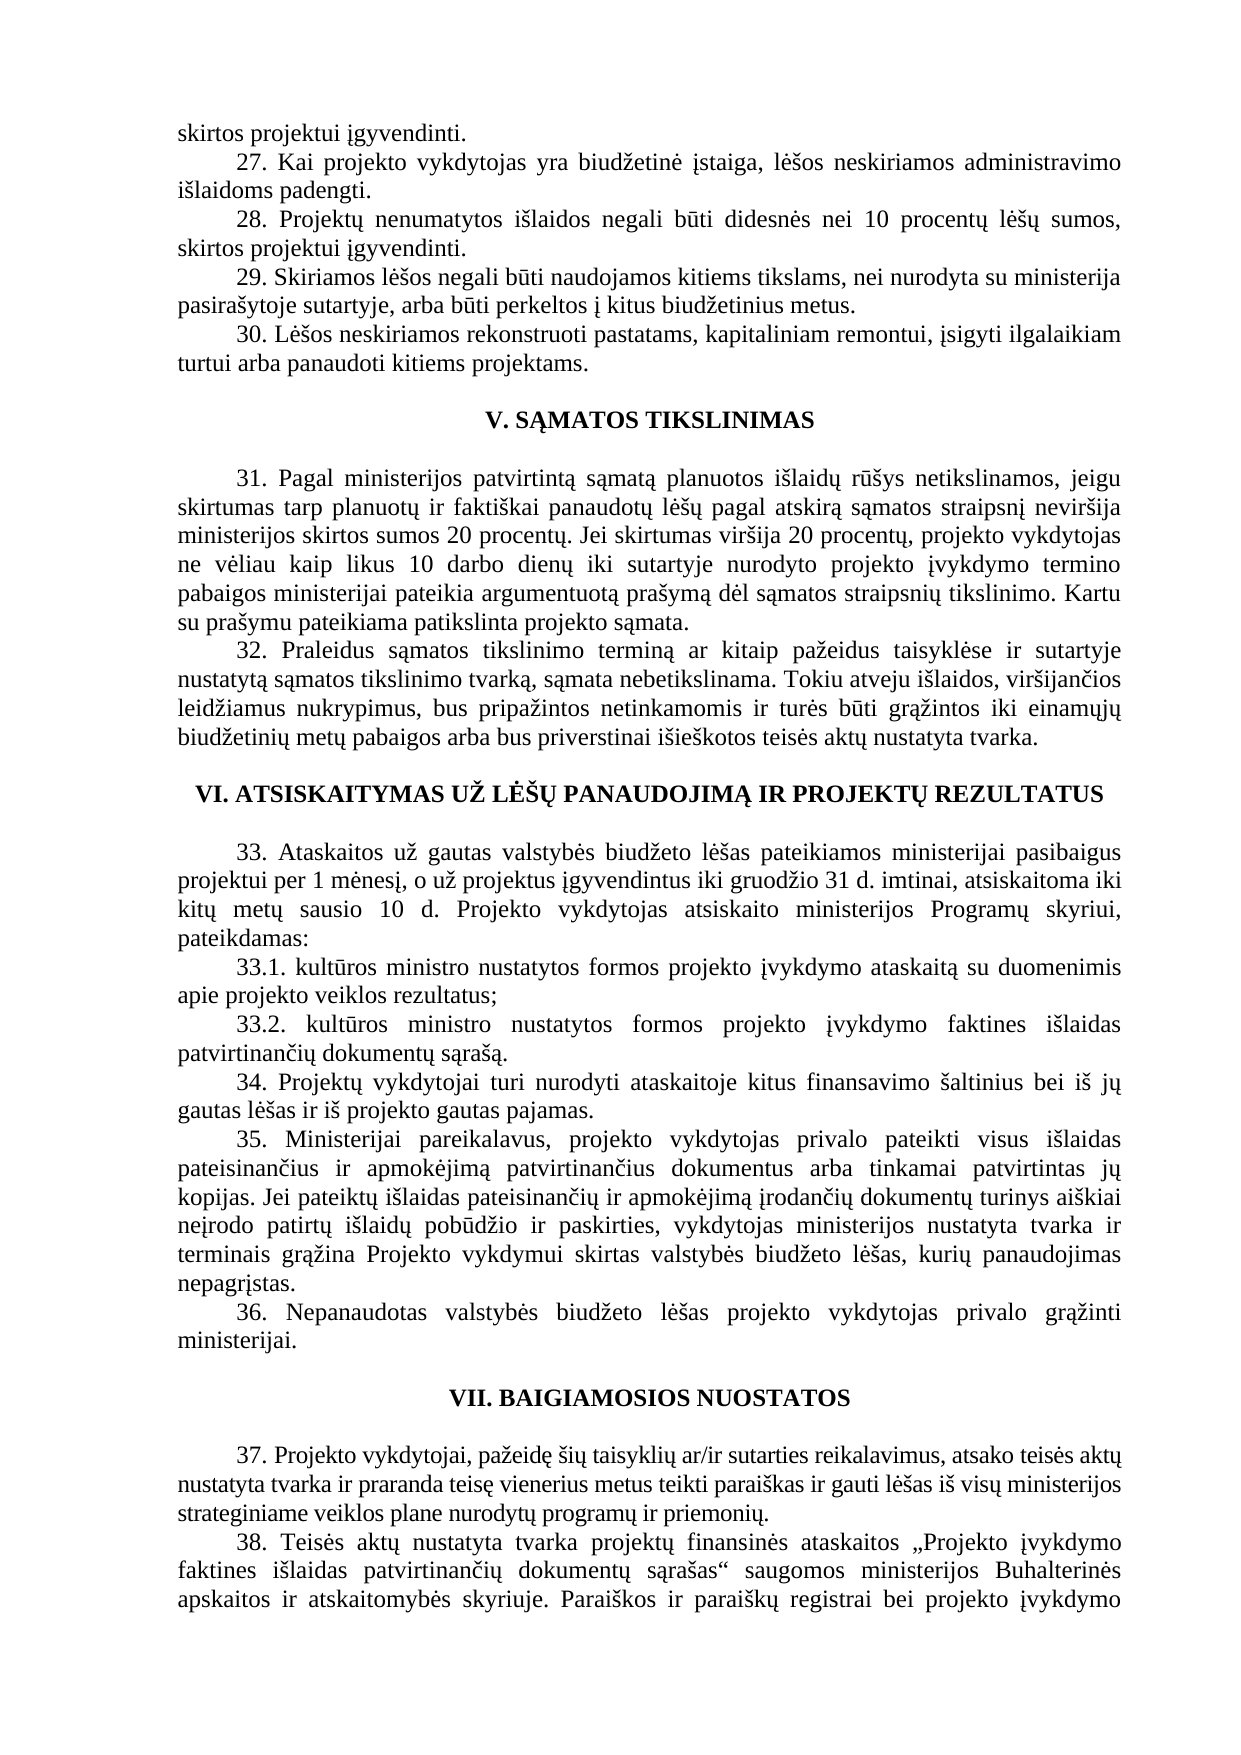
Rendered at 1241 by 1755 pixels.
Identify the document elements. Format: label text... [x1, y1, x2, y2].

text 27. Kai projekto vykdytojas yra biudžetinė įstaiga, lėšos neskiriamos administravimo išlaidoms padengti. [177, 147, 1122, 204]
text skirtos projektui įgyvendinti. [177, 118, 1122, 147]
text V. SĄMATOS TIKSLINIMAS [177, 406, 1122, 434]
text 36. Nepanaudotas valstybės biudžeto lėšas projekto vykdytojas privalo grąžinti ministerijai. [177, 1297, 1122, 1354]
text 37. Projekto vykdytojai, pažeidę šių taisyklių ar/ir sutarties reikalavimus, atsako teisės aktų nustatyta tvarka ir praranda teisę vienerius metus teikti paraiškas ir gauti lėšas iš visų ministerijos strateginiame veiklos plane nurodytų programų ir priemonių. [177, 1441, 1122, 1527]
text 30. Lėšos neskiriamos rekonstruoti pastatams, kapitaliniam remontui, įsigyti ilgalaikiam turtui arba panaudoti kitiems projektams. [177, 319, 1122, 377]
text 34. Projektų vykdytojai turi nurodyti ataskaitoje kitus finansavimo šaltinius bei iš jų gautas lėšas ir iš projekto gautas pajamas. [177, 1067, 1122, 1124]
text 32. Praleidus sąmatos tikslinimo terminą ar kitaip pažeidus taisyklėse ir sutartyje nustatytą sąmatos tikslinimo tvarką, sąmata nebetikslinama. Tokiu atveju išlaidos, viršijančios leidžiamus nukrypimus, bus pripažintos netinkamomis ir turės būti grąžintos iki einamųjų biudžetinių metų pabaigos arba bus priverstinai išieškotos teisės aktų nustatyta tvarka. [177, 636, 1122, 751]
text 31. Pagal ministerijos patvirtintą sąmatą planuotos išlaidų rūšys netikslinamos, jeigu skirtumas tarp planuotų ir faktiškai panaudotų lėšų pagal atskirą sąmatos straipsnį neviršija ministerijos skirtos sumos 20 procentų. Jei skirtumas viršija 20 procentų, projekto vykdytojas ne vėliau kaip likus 10 darbo dienų iki sutartyje nurodyto projekto įvykdymo termino pabaigos ministerijai pateikia argumentuotą prašymą dėl sąmatos straipsnių tikslinimo. Kartu su prašymu pateikiama patikslinta projekto sąmata. [177, 463, 1122, 636]
text 28. Projektų nenumatytos išlaidos negali būti didesnės nei 10 procentų lėšų sumos, skirtos projektui įgyvendinti. [177, 204, 1122, 262]
text 29. Skiriamos lėšos negali būti naudojamos kitiems tikslams, nei nurodyta su ministerija pasirašytoje sutartyje, arba būti perkeltos į kitus biudžetinius metus. [177, 262, 1122, 319]
text VII. BAIGIAMOSIOS NUOSTATOS [177, 1383, 1122, 1412]
text VI. ATSISKAITYMAS UŽ LĖŠŲ PANAUDOJIMĄ IR PROJEKTŲ REZULTATUS [177, 779, 1122, 808]
text 33.2. kultūros ministro nustatytos formos projekto įvykdymo faktines išlaidas patvirtinančių dokumentų sąrašą. [177, 1009, 1122, 1067]
text 35. Ministerijai pareikalavus, projekto vykdytojas privalo pateikti visus išlaidas pateisinančius ir apmokėjimą patvirtinančius dokumentus arba tinkamai patvirtintas jų kopijas. Jei pateiktų išlaidas pateisinančių ir apmokėjimą įrodančių dokumentų turinys aiškiai neįrodo patirtų išlaidų pobūdžio ir paskirties, vykdytojas ministerijos nustatyta tvarka ir terminais grąžina Projekto vykdymui skirtas valstybės biudžeto lėšas, kurių panaudojimas nepagrįstas. [177, 1124, 1122, 1297]
text 38. Teisės aktų nustatyta tvarka projektų finansinės ataskaitos „Projekto įvykdymo faktines išlaidas patvirtinančių dokumentų sąrašas“ saugomos ministerijos Buhalterinės apskaitos ir atskaitomybės skyriuje. Paraiškos ir paraiškų registrai bei projekto įvykdymo [177, 1527, 1122, 1613]
text 33.1. kultūros ministro nustatytos formos projekto įvykdymo ataskaitą su duomenimis apie projekto veiklos rezultatus; [177, 952, 1122, 1009]
text 33. Ataskaitos už gautas valstybės biudžeto lėšas pateikiamos ministerijai pasibaigus projektui per 1 mėnesį, o už projektus įgyvendintus iki gruodžio 31 d. imtinai, atsiskaitoma iki kitų metų sausio 10 d. Projekto vykdytojas atsiskaito ministerijos Programų skyriui, pateikdamas: [177, 837, 1122, 952]
